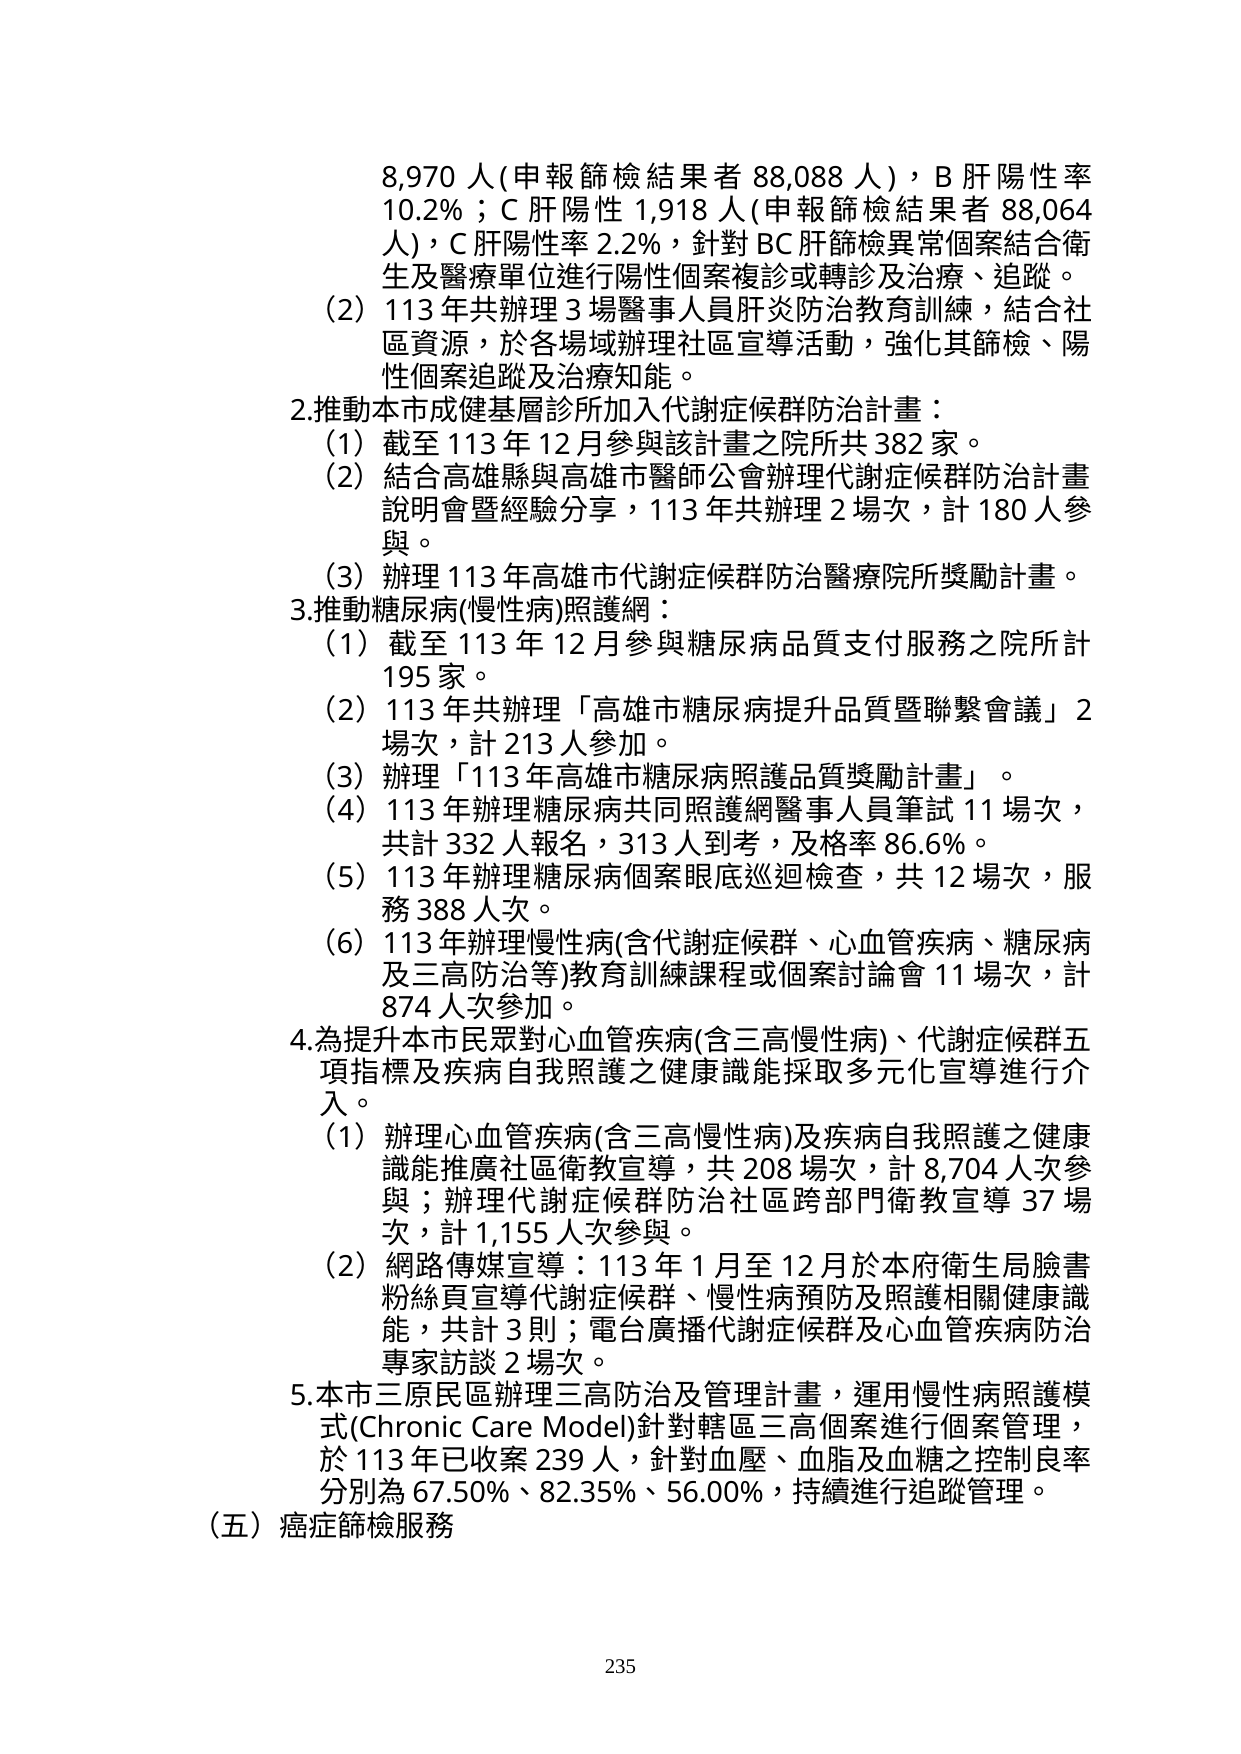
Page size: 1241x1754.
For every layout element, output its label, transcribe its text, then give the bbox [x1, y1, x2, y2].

text 3.推動糖尿病(慢性病)照護網： [289, 594, 1092, 627]
text （1）辦理心血管疾病(含三高慢性病)及疾病自我照護之健康識能推廣社區衛教宣導，共208場次，計8,704人次參與；辦理代謝症候群防治社區跨部門衛教宣導37場次，計1,155人次參與。 [307, 1121, 1092, 1250]
text 2.推動本市成健基層診所加入代謝症候群防治計畫： [289, 394, 1092, 427]
text （2）113年共辦理3場醫事人員肝炎防治教育訓練，結合社區資源，於各場域辦理社區宣導活動，強化其篩檢、陽性個案追蹤及治療知能。 [307, 294, 1092, 394]
text （3）辦理「113年高雄市糖尿病照護品質獎勵計畫」。 [307, 761, 1092, 794]
text （4）113年辦理糖尿病共同照護網醫事人員筆試11場次，共計332人報名，313人到考，及格率86.6%。 [307, 794, 1092, 861]
text （1）截至113年12月參與該計畫之院所共382家。 [307, 427, 1092, 461]
text （6）113年辦理慢性病(含代謝症候群、心血管疾病、糖尿病及三高防治等)教育訓練課程或個案討論會11場次，計874人次參加。 [307, 927, 1092, 1024]
text 8,970人(申報篩檢結果者88,088人)，B肝陽性率10.2%；C肝陽性1,918人(申報篩檢結果者88,064人)，C肝陽性率2.2%，針對BC肝篩檢異常個案結合衛生及醫療單位進行陽性個案複診或轉診及治療、追蹤。 [307, 161, 1092, 294]
text 5.本市三原民區辦理三高防治及管理計畫，運用慢性病照護模式(Chronic Care Model)針對轄區三高個案進行個案管理，於113年已收案239人，針對血壓、血脂及血糖之控制良率分別為67.50%、82.35%、56.00%，持續進行追蹤管理。 [289, 1379, 1092, 1509]
text （1）截至113年12月參與糖尿病品質支付服務之院所計195家。 [307, 627, 1092, 694]
text （五）癌症篩檢服務 [191, 1509, 1092, 1543]
text 4.為提升本市民眾對心血管疾病(含三高慢性病)、代謝症候群五項指標及疾病自我照護之健康識能採取多元化宣導進行介入。 [289, 1024, 1092, 1121]
text （2）結合高雄縣與高雄市醫師公會辦理代謝症候群防治計畫說明會暨經驗分享，113年共辦理2場次，計180人參與。 [307, 461, 1092, 561]
text （2）網路傳媒宣導：113年1月至12月於本府衛生局臉書粉絲頁宣導代謝症候群、慢性病預防及照護相關健康識能，共計3則；電台廣播代謝症候群及心血管疾病防治專家訪談2場次。 [307, 1250, 1092, 1379]
text （2）113年共辦理「高雄市糖尿病提升品質暨聯繫會議」2場次，計213人參加。 [307, 694, 1092, 761]
text （5）113年辦理糖尿病個案眼底巡迴檢查，共12場次，服務388人次。 [307, 861, 1092, 927]
text （3）辦理113年高雄市代謝症候群防治醫療院所獎勵計畫。 [307, 561, 1092, 594]
